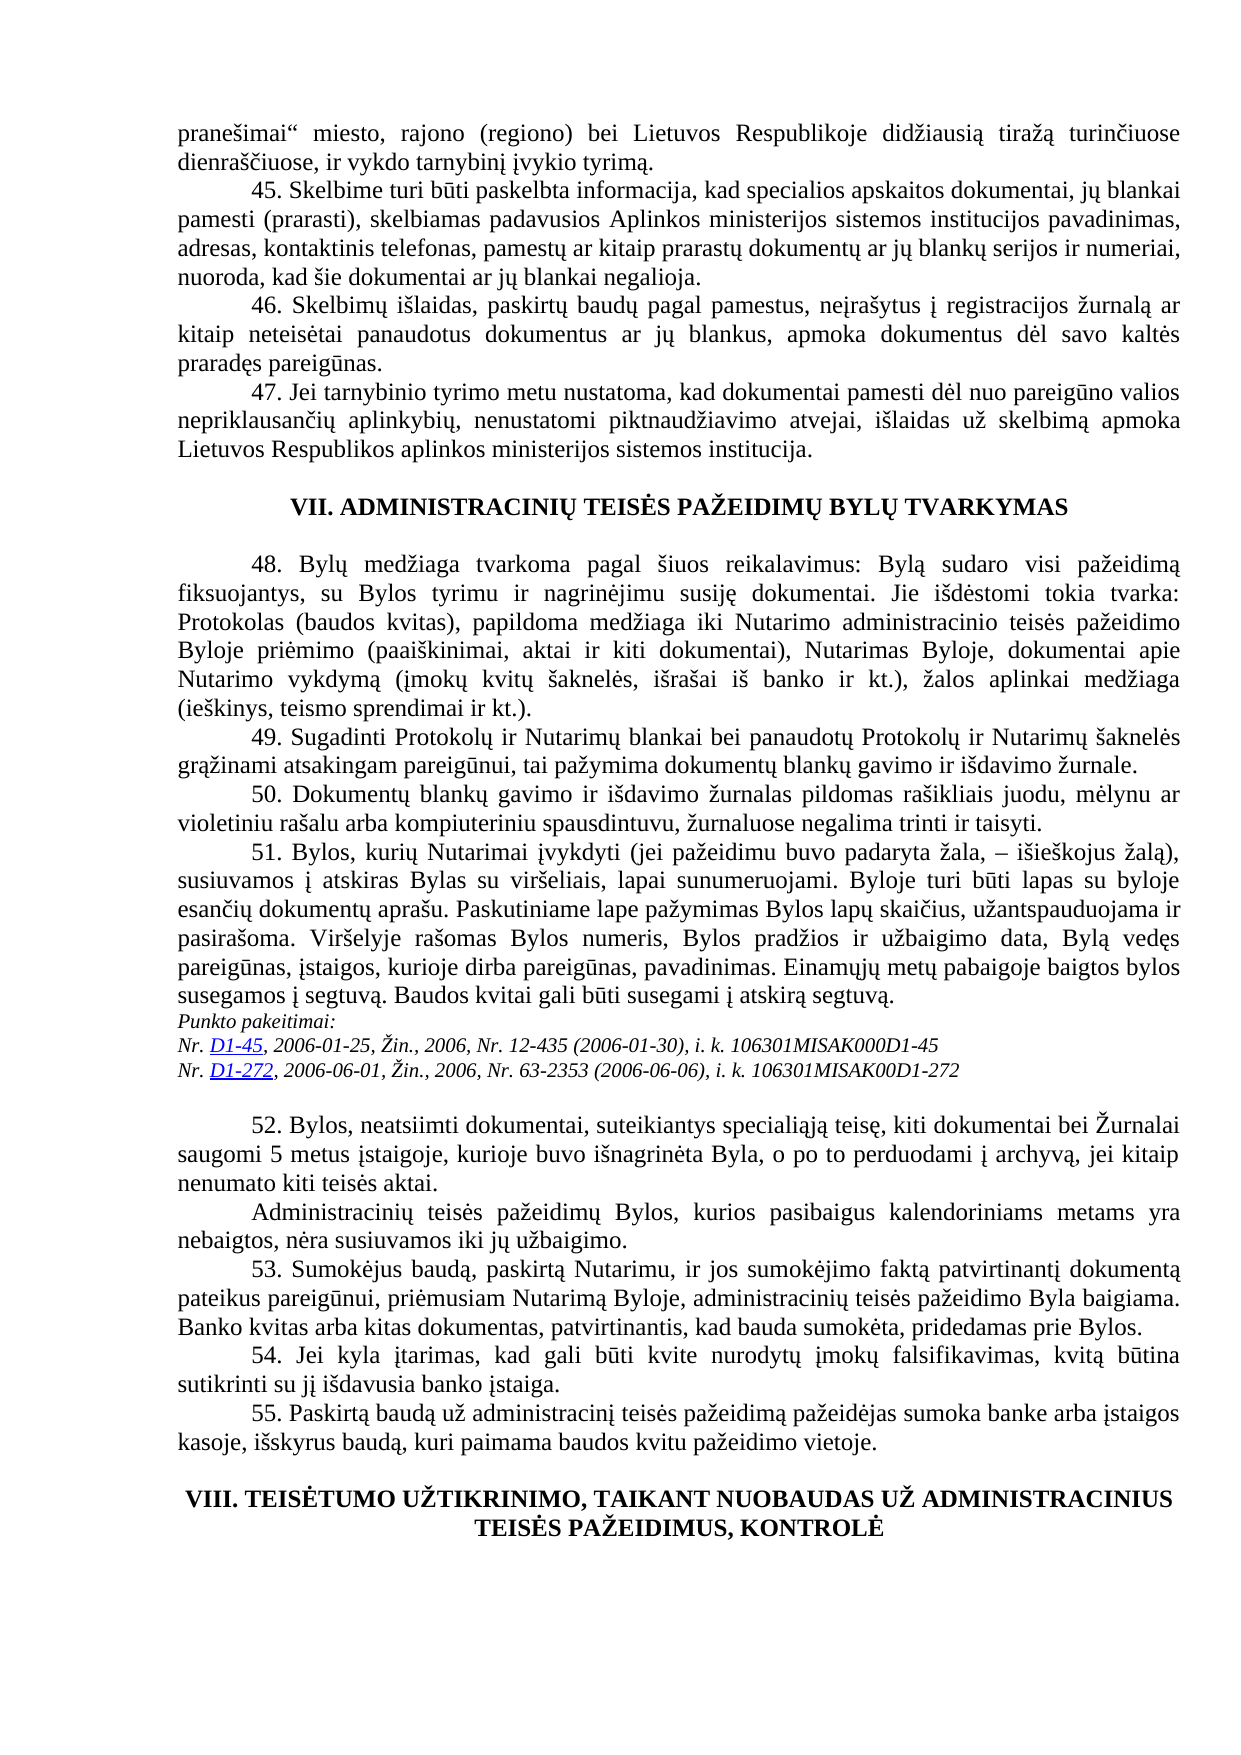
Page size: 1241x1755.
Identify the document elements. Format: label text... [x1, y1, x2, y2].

text 51. Bylos, kurių Nutarimai įvykdyti (jei pažeidimu buvo padaryta žala, – išieškojus žalą), susiuvamos į atskiras Bylas su viršeliais, lapai sunumeruojami. Byloje turi būti lapas su byloje esančių dokumentų aprašu. Paskutiniame lape pažymimas Bylos lapų skaičius, užantspauduojama ir pasirašoma. Viršelyje rašomas Bylos numeris, Bylos pradžios ir užbaigimo data, Bylą vedęs pareigūnas, įstaigos, kurioje dirba pareigūnas, pavadinimas. Einamųjų metų pabaigoje baigtos bylos susegamos į segtuvą. Baudos kvitai gali būti susegami į atskirą segtuvą. [177, 837, 1181, 1009]
text 46. Skelbimų išlaidas, paskirtų baudų pagal pamestus, neįrašytus į registracijos žurnalą ar kitaip neteisėtai panaudotus dokumentus ar jų blankus, apmoka dokumentus dėl savo kaltės praradęs pareigūnas. [177, 291, 1181, 377]
text 48. Bylų medžiaga tvarkoma pagal šiuos reikalavimus: Bylą sudaro visi pažeidimą fiksuojantys, su Bylos tyrimu ir nagrinėjimu susiję dokumentai. Jie išdėstomi tokia tvarka: Protokolas (baudos kvitas), papildoma medžiaga iki Nutarimo administracinio teisės pažeidimo Byloje priėmimo (paaiškinimai, aktai ir kiti dokumentai), Nutarimas Byloje, dokumentai apie Nutarimo vykdymą (įmokų kvitų šaknelės, išrašai iš banko ir kt.), žalos aplinkai medžiaga (ieškinys, teismo sprendimai ir kt.). [177, 549, 1181, 722]
text VIII. TEISĖTUMO UŽTIKRINIMO, TAIKANT NUOBAUDAS UŽ ADMINISTRACINIUS TEISĖS PAŽEIDIMUS, KONTROLĖ [177, 1484, 1181, 1542]
text 45. Skelbime turi būti paskelbta informacija, kad specialios apskaitos dokumentai, jų blankai pamesti (prarasti), skelbiamas padavusios Aplinkos ministerijos sistemos institucijos pavadinimas, adresas, kontaktinis telefonas, pamestų ar kitaip prarastų dokumentų ar jų blankų serijos ir numeriai, nuoroda, kad šie dokumentai ar jų blankai negalioja. [177, 176, 1181, 291]
text 53. Sumokėjus baudą, paskirtą Nutarimu, ir jos sumokėjimo faktą patvirtinantį dokumentą pateikus pareigūnui, priėmusiam Nutarimą Byloje, administracinių teisės pažeidimo Byla baigiama. Banko kvitas arba kitas dokumentas, patvirtinantis, kad bauda sumokėta, pridedamas prie Bylos. [177, 1254, 1181, 1340]
text 52. Bylos, neatsiimti dokumentai, suteikiantys specialiąją teisę, kiti dokumentai bei Žurnalai saugomi 5 metus įstaigoje, kurioje buvo išnagrinėta Byla, o po to perduodami į archyvą, jei kitaip nenumato kiti teisės aktai. [177, 1110, 1181, 1197]
text 49. Sugadinti Protokolų ir Nutarimų blankai bei panaudotų Protokolų ir Nutarimų šaknelės grąžinami atsakingam pareigūnui, tai pažymima dokumentų blankų gavimo ir išdavimo žurnale. [177, 722, 1181, 779]
text Punkto pakeitimai: [177, 1009, 1181, 1033]
text 54. Jei kyla įtarimas, kad gali būti kvite nurodytų įmokų falsifikavimas, kvitą būtina sutikrinti su jį išdavusia banko įstaiga. [177, 1340, 1181, 1398]
text VII. ADMINISTRACINIŲ TEISĖS PAŽEIDIMŲ BYLŲ TVARKYMAS [177, 492, 1181, 521]
text pranešimai“ miesto, rajono (regiono) bei Lietuvos Respublikoje didžiausią tiražą turinčiuose dienraščiuose, ir vykdo tarnybinį įvykio tyrimą. [177, 118, 1181, 176]
text Administracinių teisės pažeidimų Bylos, kurios pasibaigus kalendoriniams metams yra nebaigtos, nėra susiuvamos iki jų užbaigimo. [177, 1197, 1181, 1254]
text 50. Dokumentų blankų gavimo ir išdavimo žurnalas pildomas rašikliais juodu, mėlynu ar violetiniu rašalu arba kompiuteriniu spausdintuvu, žurnaluose negalima trinti ir taisyti. [177, 779, 1181, 837]
text 47. Jei tarnybinio tyrimo metu nustatoma, kad dokumentai pamesti dėl nuo pareigūno valios nepriklausančių aplinkybių, nenustatomi piktnaudžiavimo atvejai, išlaidas už skelbimą apmoka Lietuvos Respublikos aplinkos ministerijos sistemos institucija. [177, 377, 1181, 463]
text 55. Paskirtą baudą už administracinį teisės pažeidimą pažeidėjas sumoka banke arba įstaigos kasoje, išskyrus baudą, kuri paimama baudos kvitu pažeidimo vietoje. [177, 1398, 1181, 1455]
text Nr. D1-45, 2006-01-25, Žin., 2006, Nr. 12-435 (2006-01-30), i. k. 106301MISAK000D1-45 [177, 1033, 1181, 1057]
text Nr. D1-272, 2006-06-01, Žin., 2006, Nr. 63-2353 (2006-06-06), i. k. 106301MISAK00D1-272 [177, 1057, 1181, 1082]
